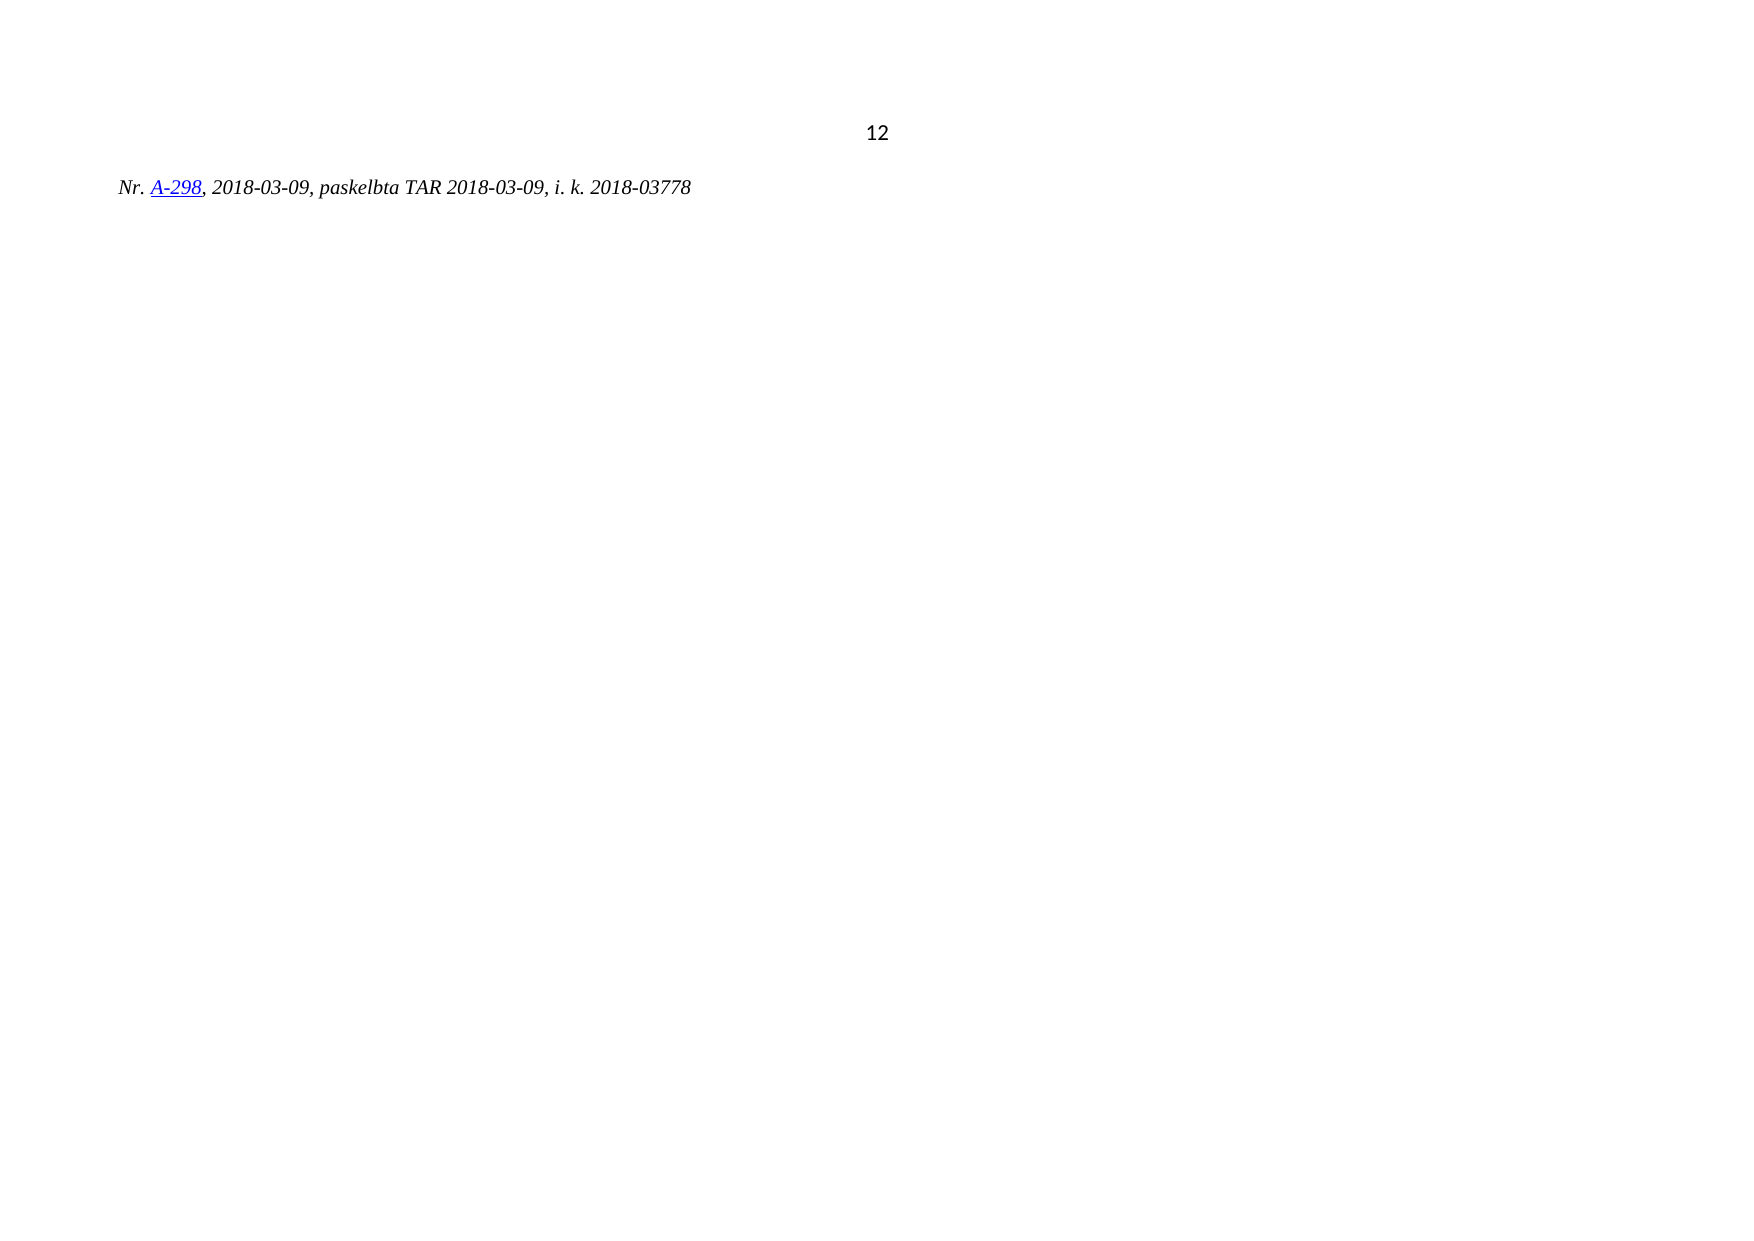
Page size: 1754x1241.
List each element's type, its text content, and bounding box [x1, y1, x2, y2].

text Nr. A-298, 2018-03-09, paskelbta TAR 2018-03-09, i. k. 2018-03778 [118, 175, 1636, 199]
